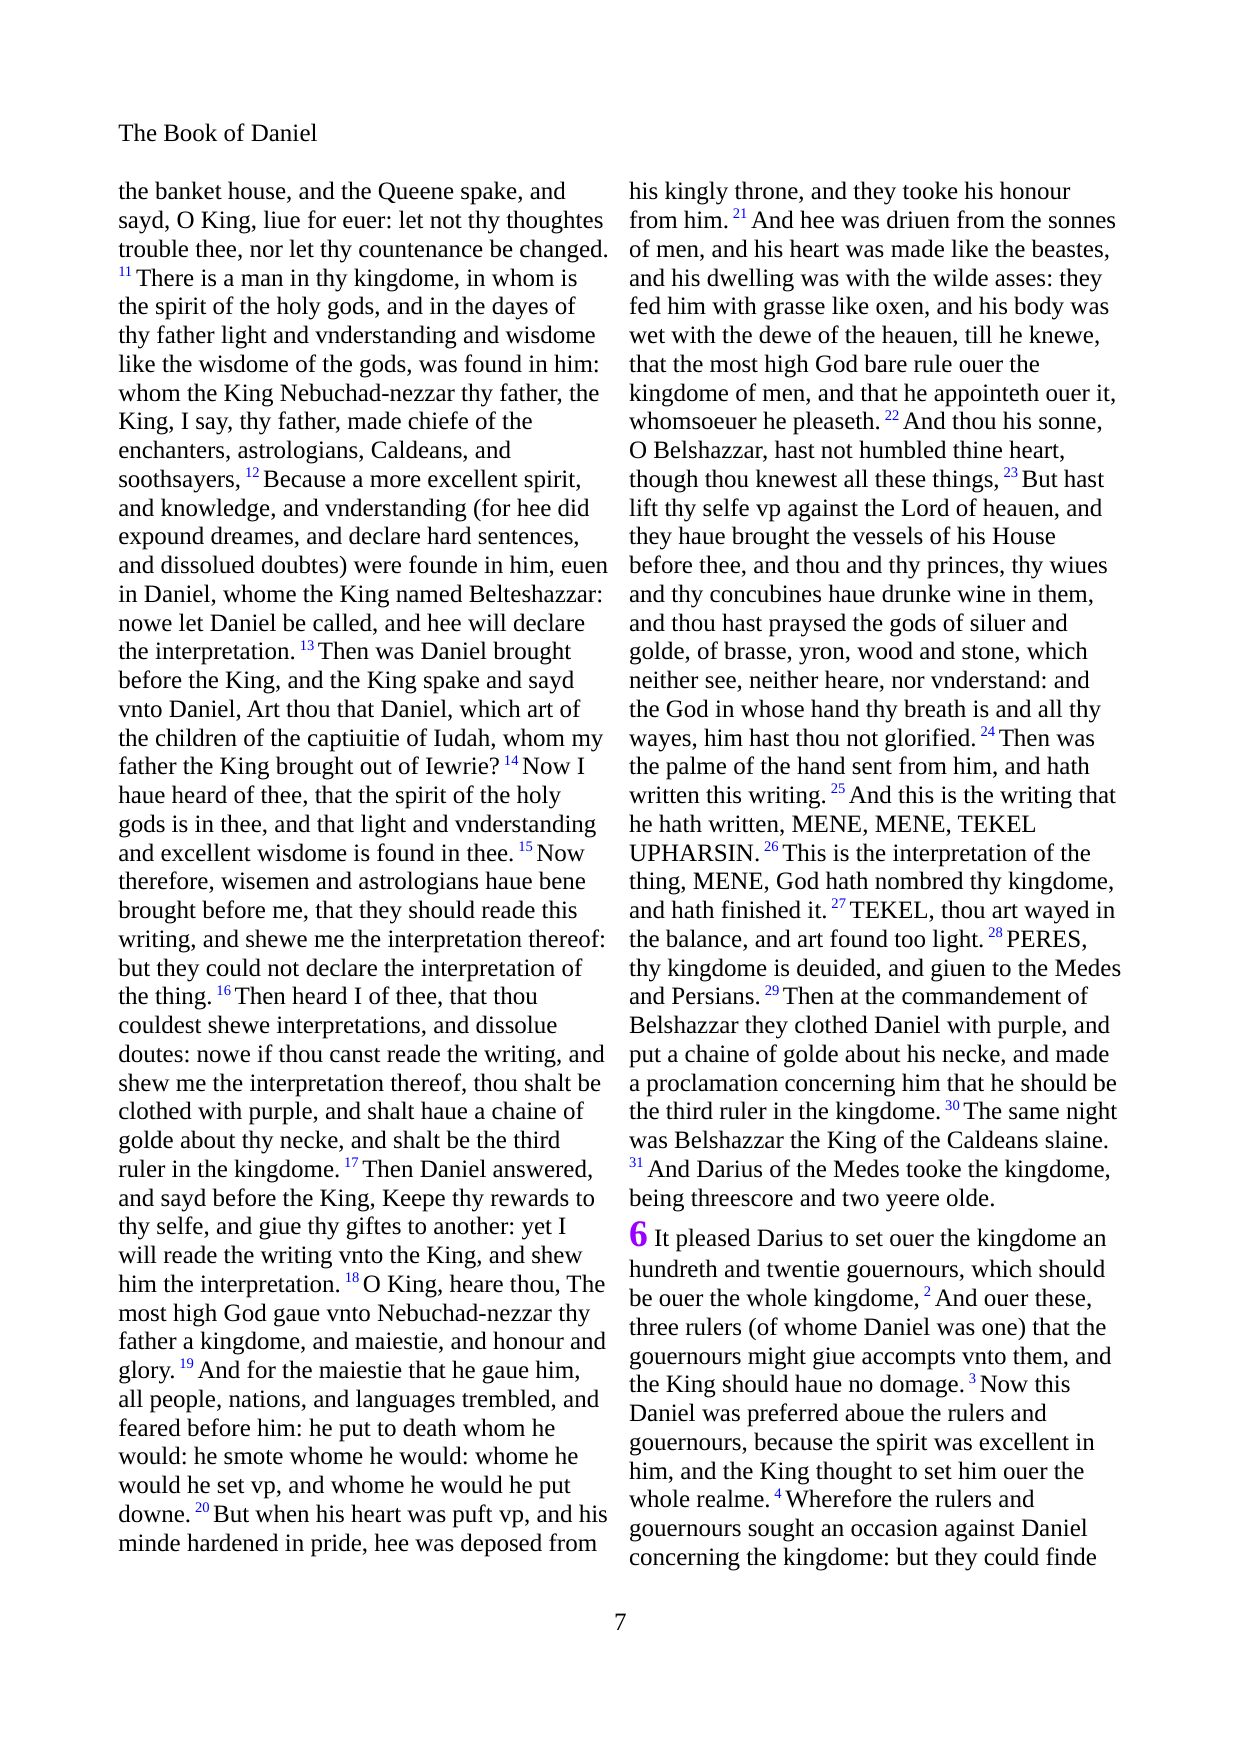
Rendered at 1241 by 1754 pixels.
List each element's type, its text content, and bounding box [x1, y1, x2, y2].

text his kingly throne, and they tooke his honour from him. 21 And hee was driuen from the sonnes of men, and his heart was made like the beastes, and his dwelling was with the wilde asses: they fed him with grasse like oxen, and his body was wet with the dewe of the heauen, till he knewe, that the most high God bare rule ouer the kingdome of men, and that he appointeth ouer it, whomsoeuer he pleaseth. 22 And thou his sonne, O Belshazzar, hast not humbled thine heart, though thou knewest all these things, 23 But hast lift thy selfe vp against the Lord of heauen, and they haue brought the vessels of his House before thee, and thou and thy princes, thy wiues and thy concubines haue drunke wine in them, and thou hast praysed the gods of siluer and golde, of brasse, yron, wood and stone, which neither see, neither heare, nor vnderstand: and the God in whose hand thy breath is and all thy wayes, him hast thou not glorified. 24 Then was the palme of the hand sent from him, and hath written this writing. 25 And this is the writing that he hath written, MENE, MENE, TEKEL UPHARSIN. 26 This is the interpretation of the thing, MENE, God hath nombred thy kingdome, and hath finished it. 27 TEKEL, thou art wayed in the balance, and art found too light. 28 PERES, thy kingdome is deuided, and giuen to the Medes and Persians. 29 Then at the commandement of Belshazzar they clothed Daniel with purple, and put a chaine of golde about his necke, and made a proclamation concerning him that he should be the third ruler in the kingdome. 30 The same night was Belshazzar the King of the Caldeans slaine. 31 And Darius of the Medes tooke the kingdome, being threescore and two yeere olde. [629, 176, 1122, 1211]
text the banket house, and the Queene spake, and sayd, O King, liue for euer: let not thy thoughtes trouble thee, nor let thy countenance be changed. 11 There is a man in thy kingdome, in whom is the spirit of the holy gods, and in the dayes of thy father light and vnderstanding and wisdome like the wisdome of the gods, was found in him: whom the King Nebuchad-nezzar thy father, the King, I say, thy father, made chiefe of the enchanters, astrologians, Caldeans, and soothsayers, 12 Because a more excellent spirit, and knowledge, and vnderstanding (for hee did expound dreames, and declare hard sentences, and dissolued doubtes) were founde in him, euen in Daniel, whome the King named Belteshazzar: nowe let Daniel be called, and hee will declare the interpretation. 13 Then was Daniel brought before the King, and the King spake and sayd vnto Daniel, Art thou that Daniel, which art of the children of the captiuitie of Iudah, whom my father the King brought out of Iewrie? 14 Now I haue heard of thee, that the spirit of the holy gods is in thee, and that light and vnderstanding and excellent wisdome is found in thee. 15 Now therefore, wisemen and astrologians haue bene brought before me, that they should reade this writing, and shewe me the interpretation thereof: but they could not declare the interpretation of the thing. 16 Then heard I of thee, that thou couldest shewe interpretations, and dissolue doutes: nowe if thou canst reade the writing, and shew me the interpretation thereof, thou shalt be clothed with purple, and shalt haue a chaine of golde about thy necke, and shalt be the third ruler in the kingdome. 17 Then Daniel answered, and sayd before the King, Keepe thy rewards to thy selfe, and giue thy giftes to another: yet I will reade the writing vnto the King, and shew him the interpretation. 18 O King, heare thou, The most high God gaue vnto Nebuchad-nezzar thy father a kingdome, and maiestie, and honour and glory. 19 And for the maiestie that he gaue him, all people, nations, and languages trembled, and feared before him: he put to death whom he would: he smote whome he would: whome he would he set vp, and whome he would he put downe. 20 But when his heart was puft vp, and his minde hardened in pride, hee was deposed from [118, 176, 611, 1556]
text 6 It pleased Darius to set ouer the kingdome an hundreth and twentie gouernours, which should be ouer the whole kingdome, 2 And ouer these, three rulers (of whome Daniel was one) that the gouernours might giue accompts vnto them, and the King should haue no domage. 3 Now this Daniel was preferred aboue the rulers and gouernours, because the spirit was excellent in him, and the King thought to set him ouer the whole realme. 4 Wherefore the rulers and gouernours sought an occasion against Daniel concerning the kingdome: but they could finde [629, 1211, 1122, 1571]
